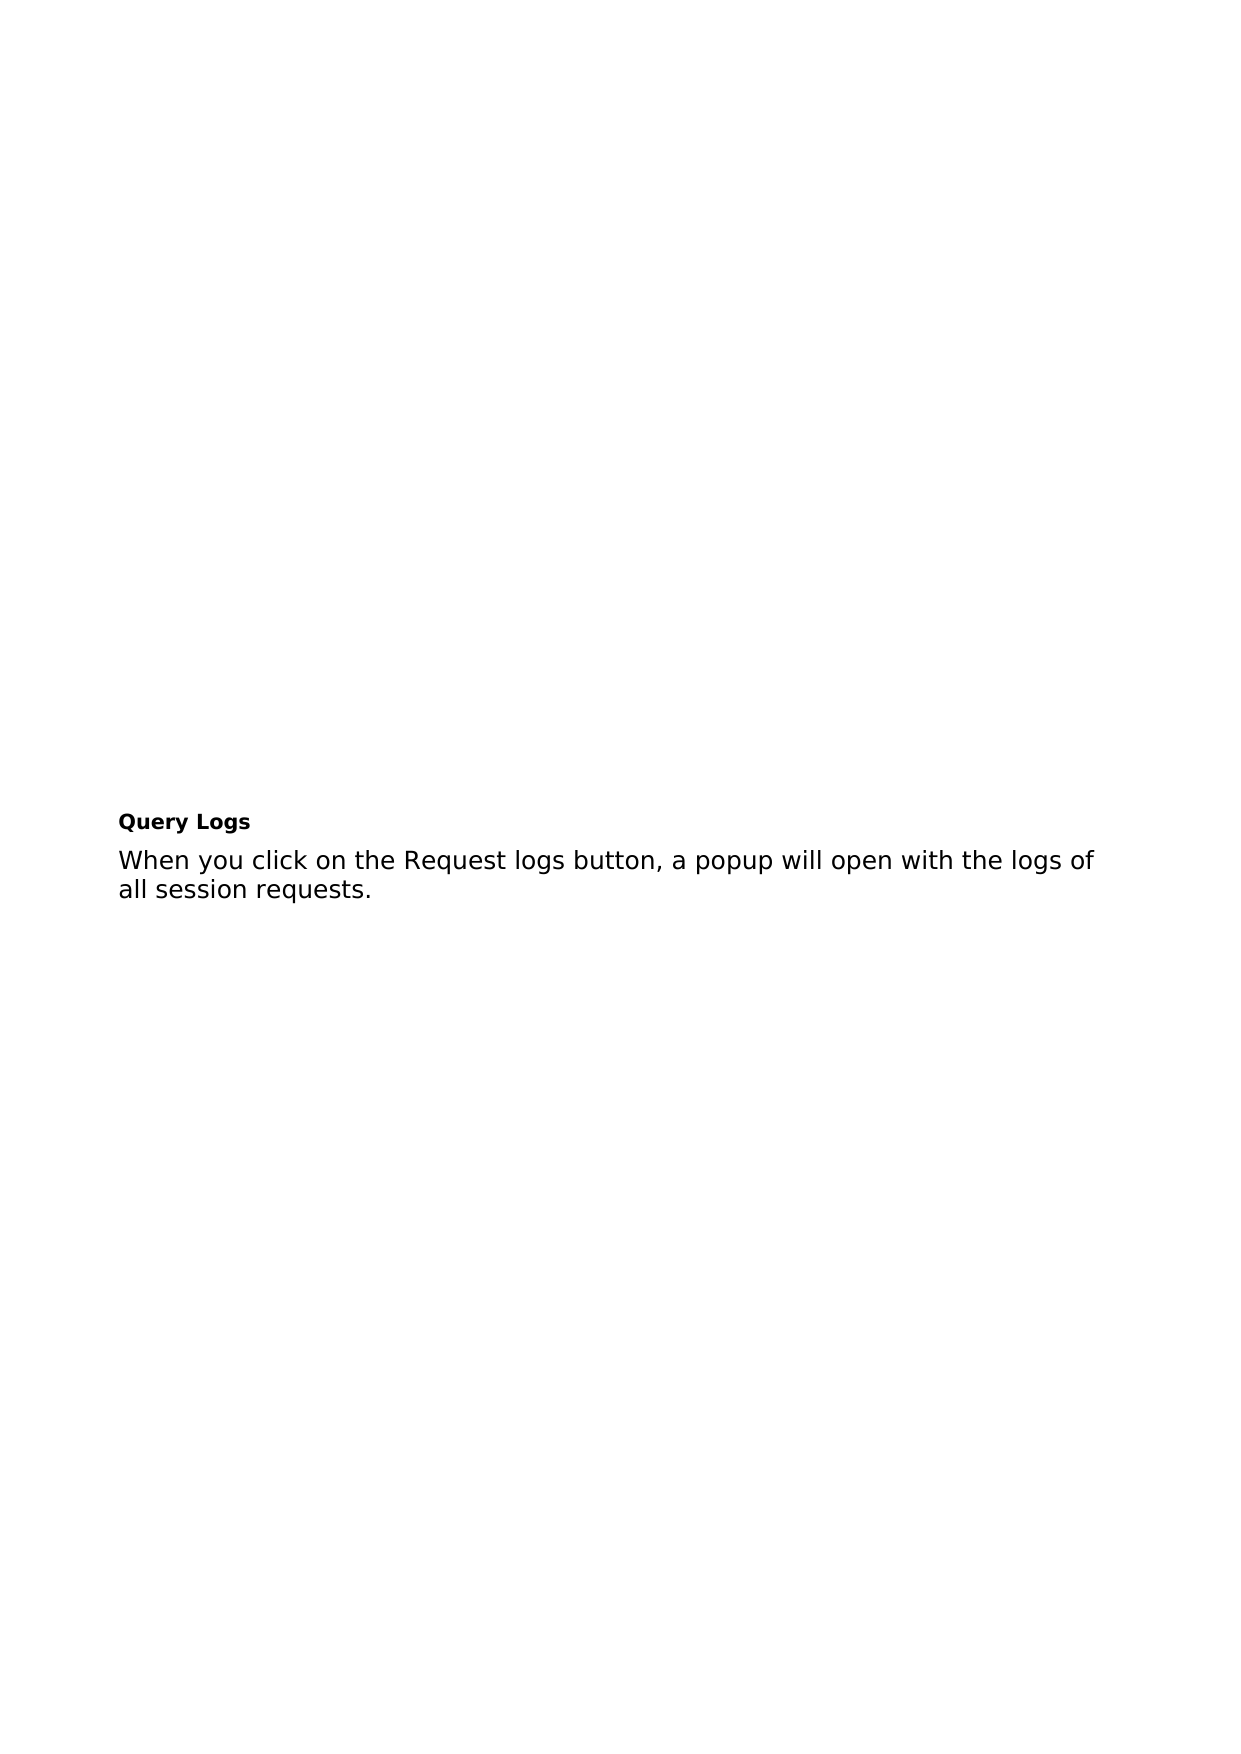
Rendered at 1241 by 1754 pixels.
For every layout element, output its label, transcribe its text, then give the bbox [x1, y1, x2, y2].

text When you click on the Request logs button, a popup will open with the logs of all session requests. [118, 847, 1122, 905]
subtitle Query Logs [118, 810, 1122, 834]
